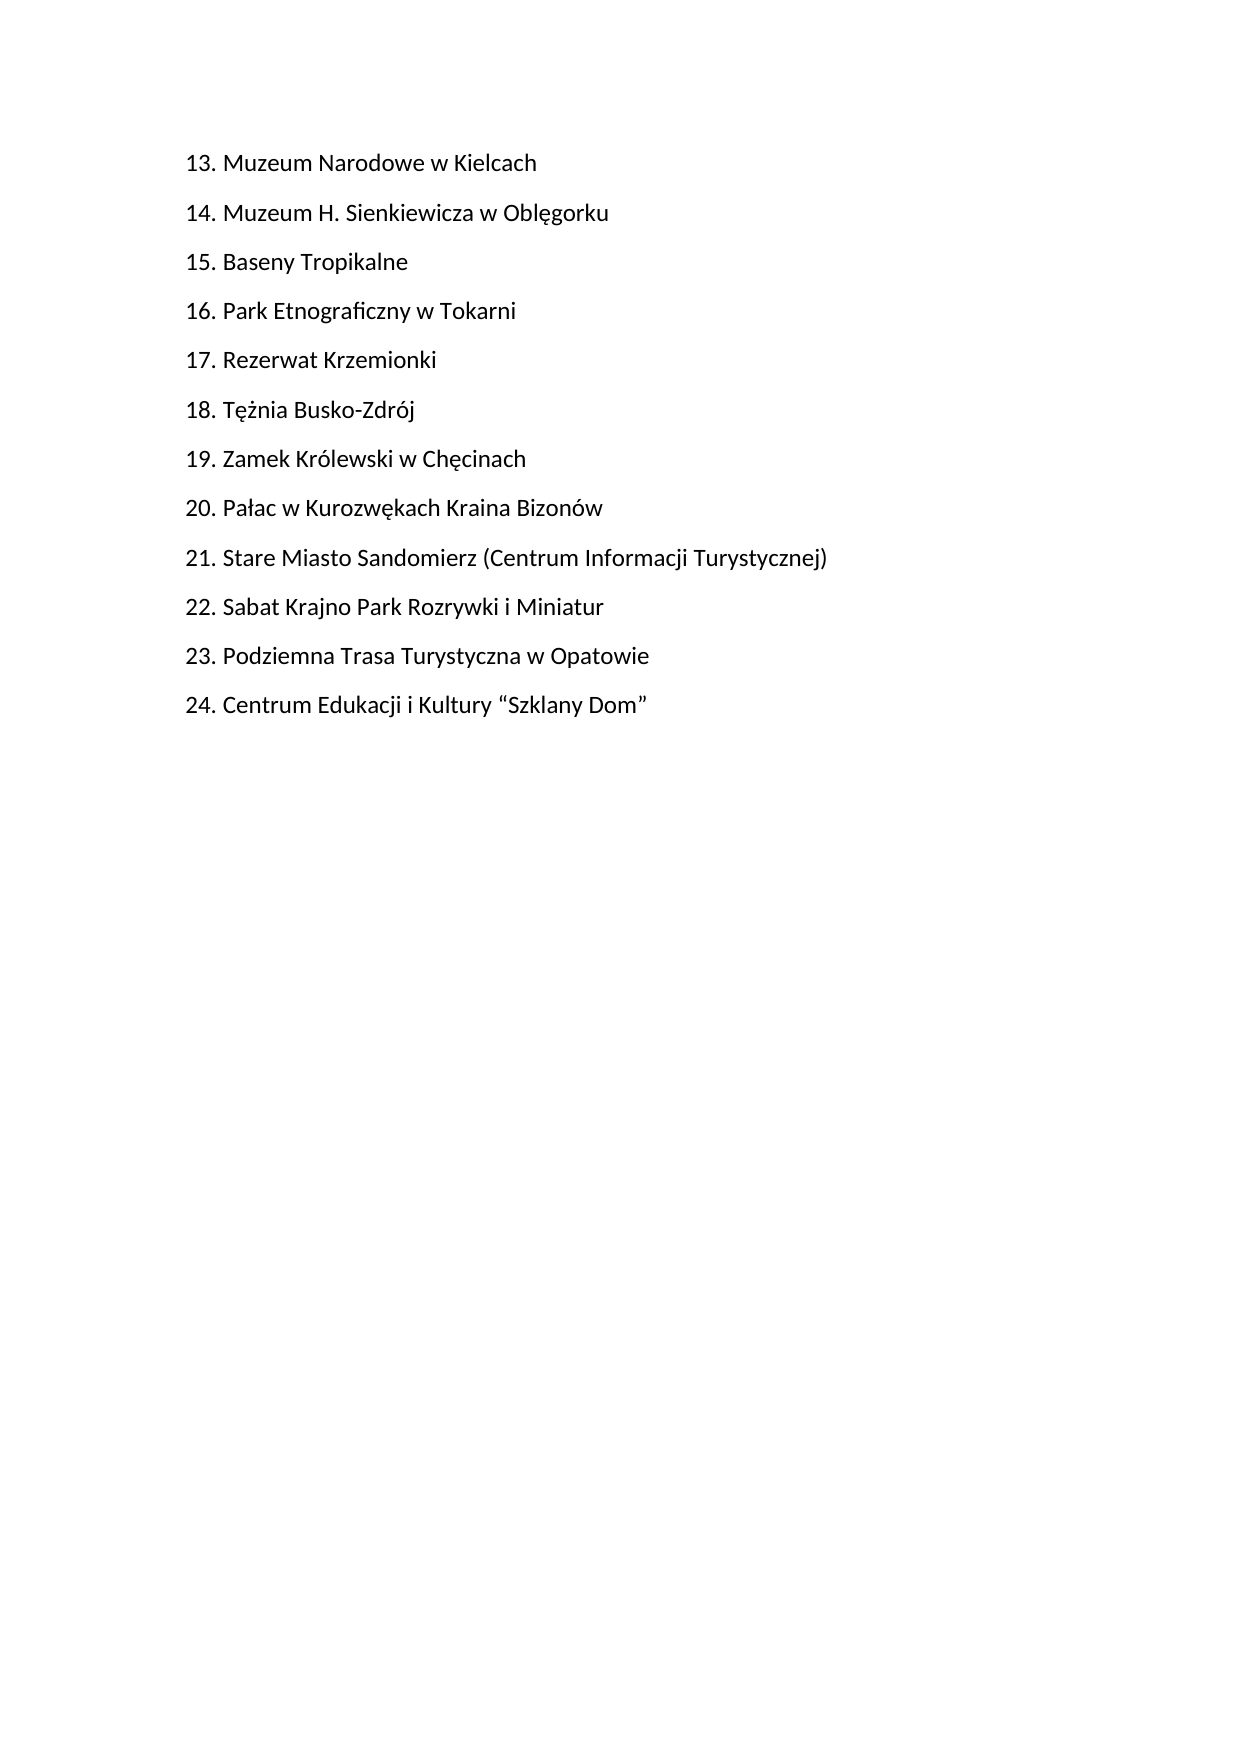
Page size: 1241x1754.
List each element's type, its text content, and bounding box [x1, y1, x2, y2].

list Baseny Tropikalne [185, 246, 1093, 277]
list Pałac w Kurozwękach Kraina Bizonów [185, 492, 1093, 523]
list Sabat Krajno Park Rozrywki i Miniatur [185, 591, 1093, 622]
list Centrum Edukacji i Kultury “Szklany Dom” [185, 689, 1093, 720]
list Park Etnograficzny w Tokarni [185, 295, 1093, 326]
list Podziemna Trasa Turystyczna w Opatowie [185, 640, 1093, 671]
list Muzeum H. Sienkiewicza w Oblęgorku [185, 197, 1093, 227]
list Tężnia Busko-Zdrój [185, 394, 1093, 424]
list Rezerwat Krzemionki [185, 345, 1093, 375]
list Zamek Królewski w Chęcinach [185, 443, 1093, 474]
list Muzeum Narodowe w Kielcach [185, 148, 1093, 178]
list Stare Miasto Sandomierz (Centrum Informacji Turystycznej) [185, 542, 1093, 572]
